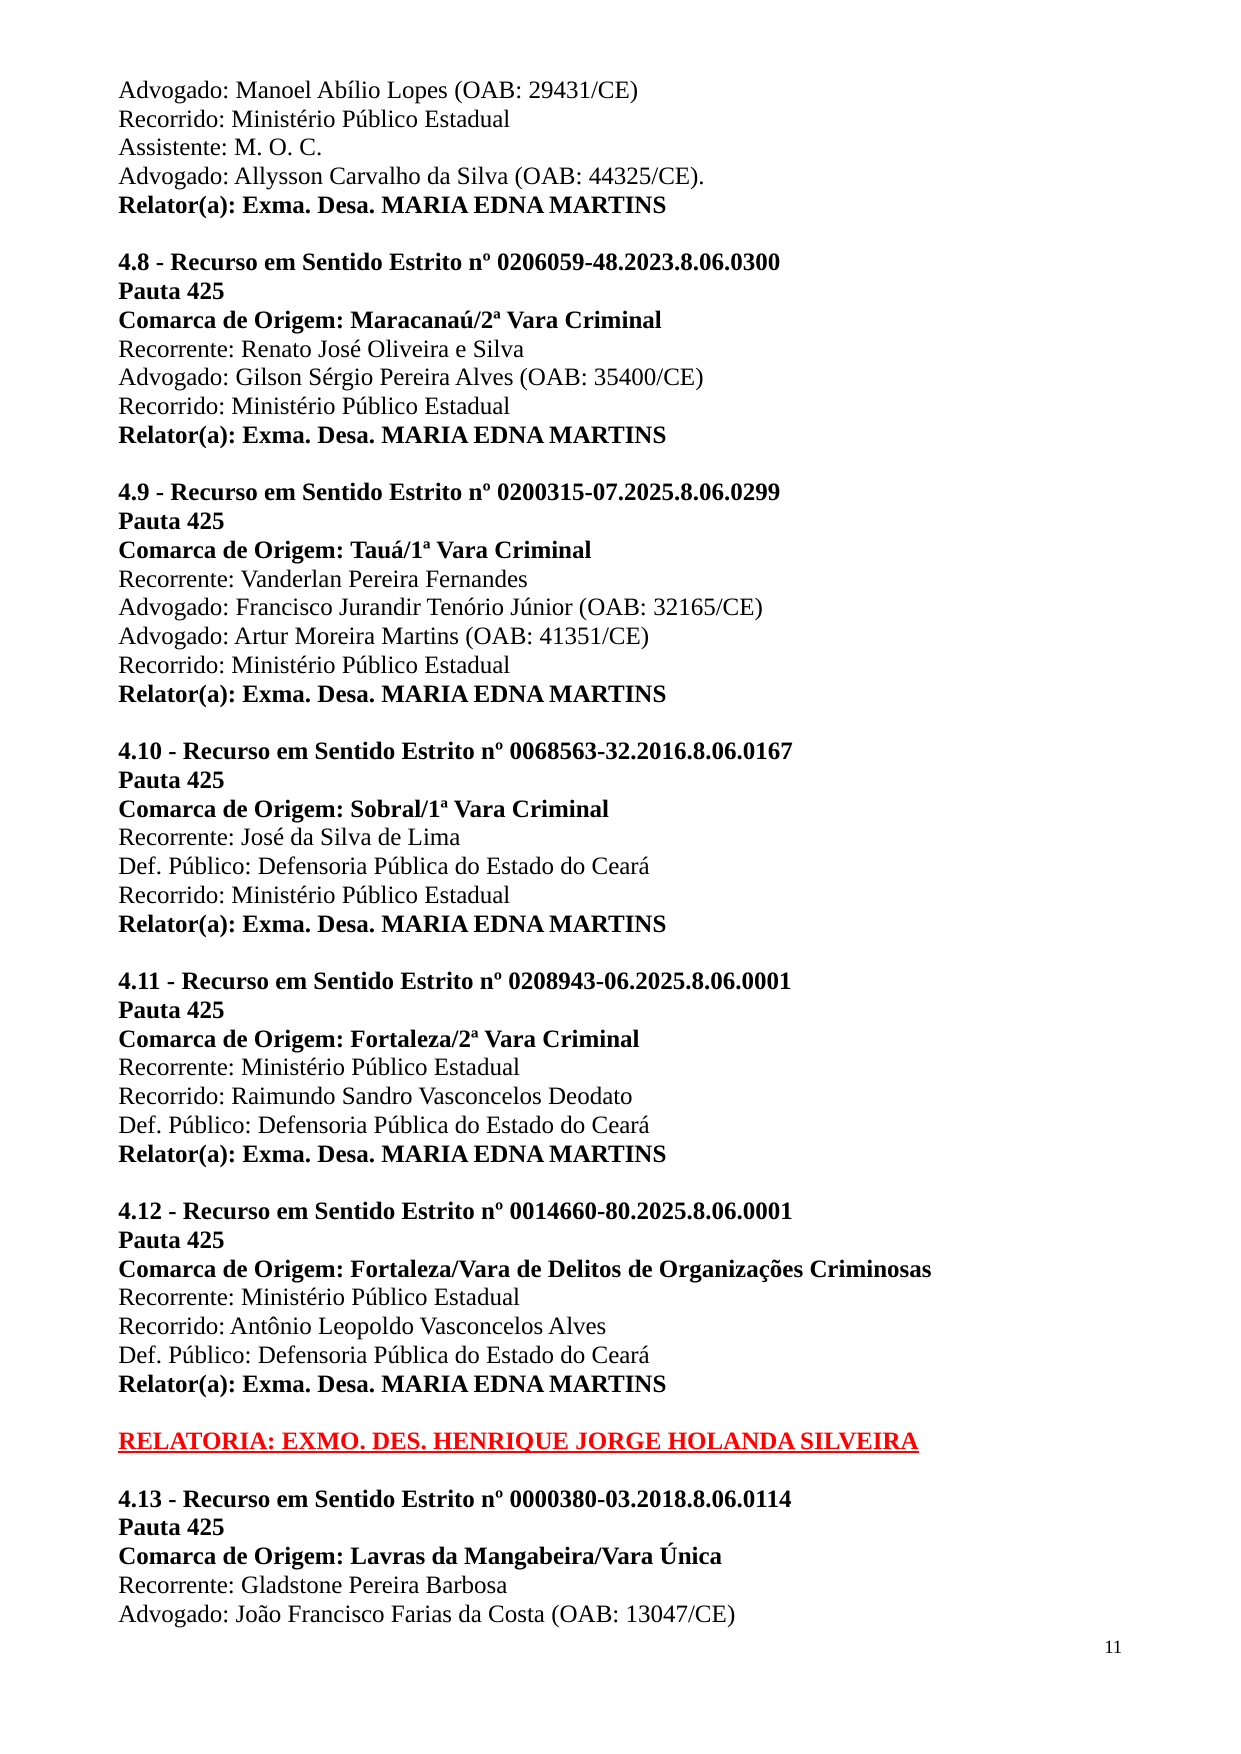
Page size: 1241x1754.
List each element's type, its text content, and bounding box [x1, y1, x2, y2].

text Relator(a): Exma. Desa. MARIA EDNA MARTINS [118, 909, 1122, 937]
text Advogado: Artur Moreira Martins (OAB: 41351/CE) [118, 621, 1122, 650]
text Recorrido: Raimundo Sandro Vasconcelos Deodato [118, 1081, 1122, 1110]
text 4.8 - Recurso em Sentido Estrito nº 0206059-48.2023.8.06.0300 [118, 247, 1122, 276]
text Recorrente: Renato José Oliveira e Silva [118, 334, 1122, 362]
text Recorrido: Ministério Público Estadual [118, 650, 1122, 679]
text RELATORIA: EXMO. DES. HENRIQUE JORGE HOLANDA SILVEIRA [118, 1426, 1122, 1455]
text Recorrido: Ministério Público Estadual [118, 880, 1122, 909]
text Pauta 425 [118, 506, 1122, 535]
text Pauta 425 [118, 995, 1122, 1024]
text Comarca de Origem: Sobral/1ª Vara Criminal [118, 794, 1122, 822]
text Comarca de Origem: Lavras da Mangabeira/Vara Única [118, 1541, 1122, 1570]
text Def. Público: Defensoria Pública do Estado do Ceará [118, 1110, 1122, 1139]
text Recorrente: Ministério Público Estadual [118, 1052, 1122, 1081]
text Comarca de Origem: Fortaleza/2ª Vara Criminal [118, 1024, 1122, 1052]
text Recorrido: Ministério Público Estadual [118, 391, 1122, 420]
text Relator(a): Exma. Desa. MARIA EDNA MARTINS [118, 679, 1122, 707]
text Def. Público: Defensoria Pública do Estado do Ceará [118, 851, 1122, 880]
text Relator(a): Exma. Desa. MARIA EDNA MARTINS [118, 1369, 1122, 1397]
text Recorrido: Antônio Leopoldo Vasconcelos Alves [118, 1311, 1122, 1340]
text Pauta 425 [118, 276, 1122, 305]
text 4.13 - Recurso em Sentido Estrito nº 0000380-03.2018.8.06.0114 [118, 1484, 1122, 1512]
text Recorrido: Ministério Público Estadual [118, 104, 1122, 132]
text Comarca de Origem: Maracanaú/2ª Vara Criminal [118, 305, 1122, 334]
text 4.9 - Recurso em Sentido Estrito nº 0200315-07.2025.8.06.0299 [118, 477, 1122, 506]
text Assistente: M. O. C. [118, 132, 1122, 161]
text Relator(a): Exma. Desa. MARIA EDNA MARTINS [118, 1139, 1122, 1167]
text Recorrente: Vanderlan Pereira Fernandes [118, 564, 1122, 592]
text Recorrente: Ministério Público Estadual [118, 1282, 1122, 1311]
text Advogado: Francisco Jurandir Tenório Júnior (OAB: 32165/CE) [118, 592, 1122, 621]
text Advogado: Gilson Sérgio Pereira Alves (OAB: 35400/CE) [118, 362, 1122, 391]
text Comarca de Origem: Fortaleza/Vara de Delitos de Organizações Criminosas [118, 1254, 1122, 1282]
text Advogado: João Francisco Farias da Costa (OAB: 13047/CE) [118, 1599, 1122, 1627]
text Comarca de Origem: Tauá/1ª Vara Criminal [118, 535, 1122, 564]
text Relator(a): Exma. Desa. MARIA EDNA MARTINS [118, 190, 1122, 219]
text 4.12 - Recurso em Sentido Estrito nº 0014660-80.2025.8.06.0001 [118, 1196, 1122, 1225]
text Pauta 425 [118, 765, 1122, 794]
text Recorrente: José da Silva de Lima [118, 822, 1122, 851]
text Recorrente: Gladstone Pereira Barbosa [118, 1570, 1122, 1599]
text Pauta 425 [118, 1225, 1122, 1254]
text Advogado: Allysson Carvalho da Silva (OAB: 44325/CE). [118, 161, 1122, 190]
text Def. Público: Defensoria Pública do Estado do Ceará [118, 1340, 1122, 1369]
text Pauta 425 [118, 1512, 1122, 1541]
text Relator(a): Exma. Desa. MARIA EDNA MARTINS [118, 420, 1122, 449]
text Advogado: Manoel Abílio Lopes (OAB: 29431/CE) [118, 75, 1122, 104]
text 4.11 - Recurso em Sentido Estrito nº 0208943-06.2025.8.06.0001 [118, 966, 1122, 995]
text 4.10 - Recurso em Sentido Estrito nº 0068563-32.2016.8.06.0167 [118, 736, 1122, 765]
